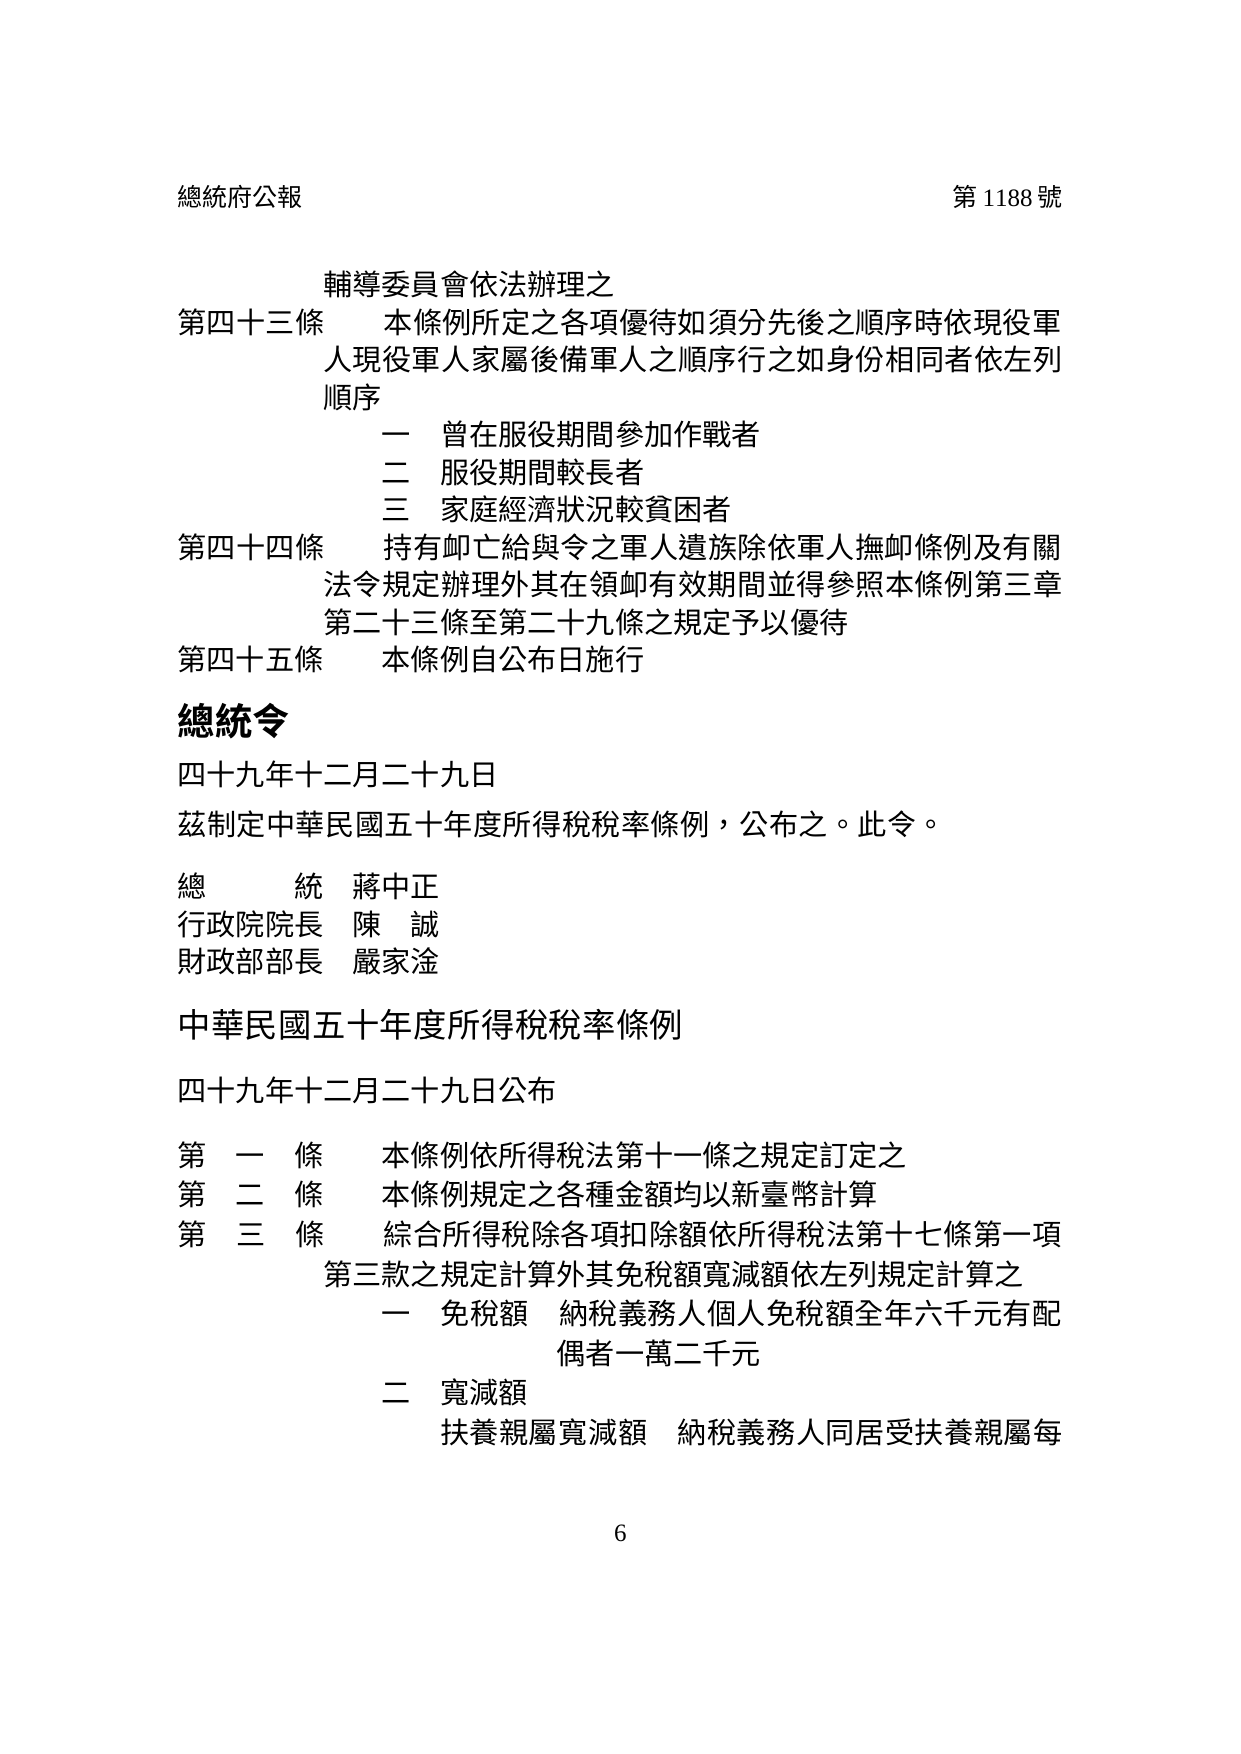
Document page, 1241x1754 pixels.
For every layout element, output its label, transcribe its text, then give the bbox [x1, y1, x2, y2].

text 第 二 條 本條例規定之各種金額均以新臺幣計算 [177, 1174, 1063, 1214]
text 四十九年十二月二十九日 [177, 755, 1063, 793]
text 三 家庭經濟狀況較貧困者 [381, 491, 1063, 528]
text 總 統 蔣中正 [177, 868, 1063, 905]
text 二 寬減額 [381, 1372, 1063, 1412]
text 中華民國五十年度所得稅稅率條例 [177, 1005, 1063, 1045]
text 行政院院長 陳 誠 [177, 905, 1063, 943]
text 輔導委員會依法辦理之 [177, 266, 1063, 303]
text 一 曾在服役期間參加作戰者 [381, 416, 1063, 453]
text 扶養親屬寬減額 納稅義務人同居受扶養親屬每 [440, 1412, 1063, 1451]
text 第 一 條 本條例依所得稅法第十一條之規定訂定之 [177, 1134, 1063, 1174]
text 二 服役期間較長者 [381, 453, 1063, 491]
text 第四十四條 持有卹亡給與令之軍人遺族除依軍人撫卹條例及有關法令規定辦理外其在領卹有效期間並得參照本條例第三章第二十三條至第二十九條之規定予以優待 [177, 528, 1063, 641]
text 茲制定中華民國五十年度所得稅稅率條例，公布之。此令。 [177, 805, 1063, 843]
text 總統令 [177, 703, 1063, 743]
text 第四十三條 本條例所定之各項優待如須分先後之順序時依現役軍人現役軍人家屬後備軍人之順序行之如身份相同者依左列順序 [177, 303, 1063, 416]
text 四十九年十二月二十九日公布 [177, 1070, 1063, 1109]
text 第 三 條 綜合所得稅除各項扣除額依所得稅法第十七條第一項第三款之規定計算外其免稅額寬減額依左列規定計算之 [177, 1214, 1063, 1293]
text 第四十五條 本條例自公布日施行 [177, 641, 1063, 678]
text 一 免稅額 納稅義務人個人免稅額全年六千元有配偶者一萬二千元 [381, 1293, 1063, 1372]
text 財政部部長 嚴家淦 [177, 943, 1063, 980]
